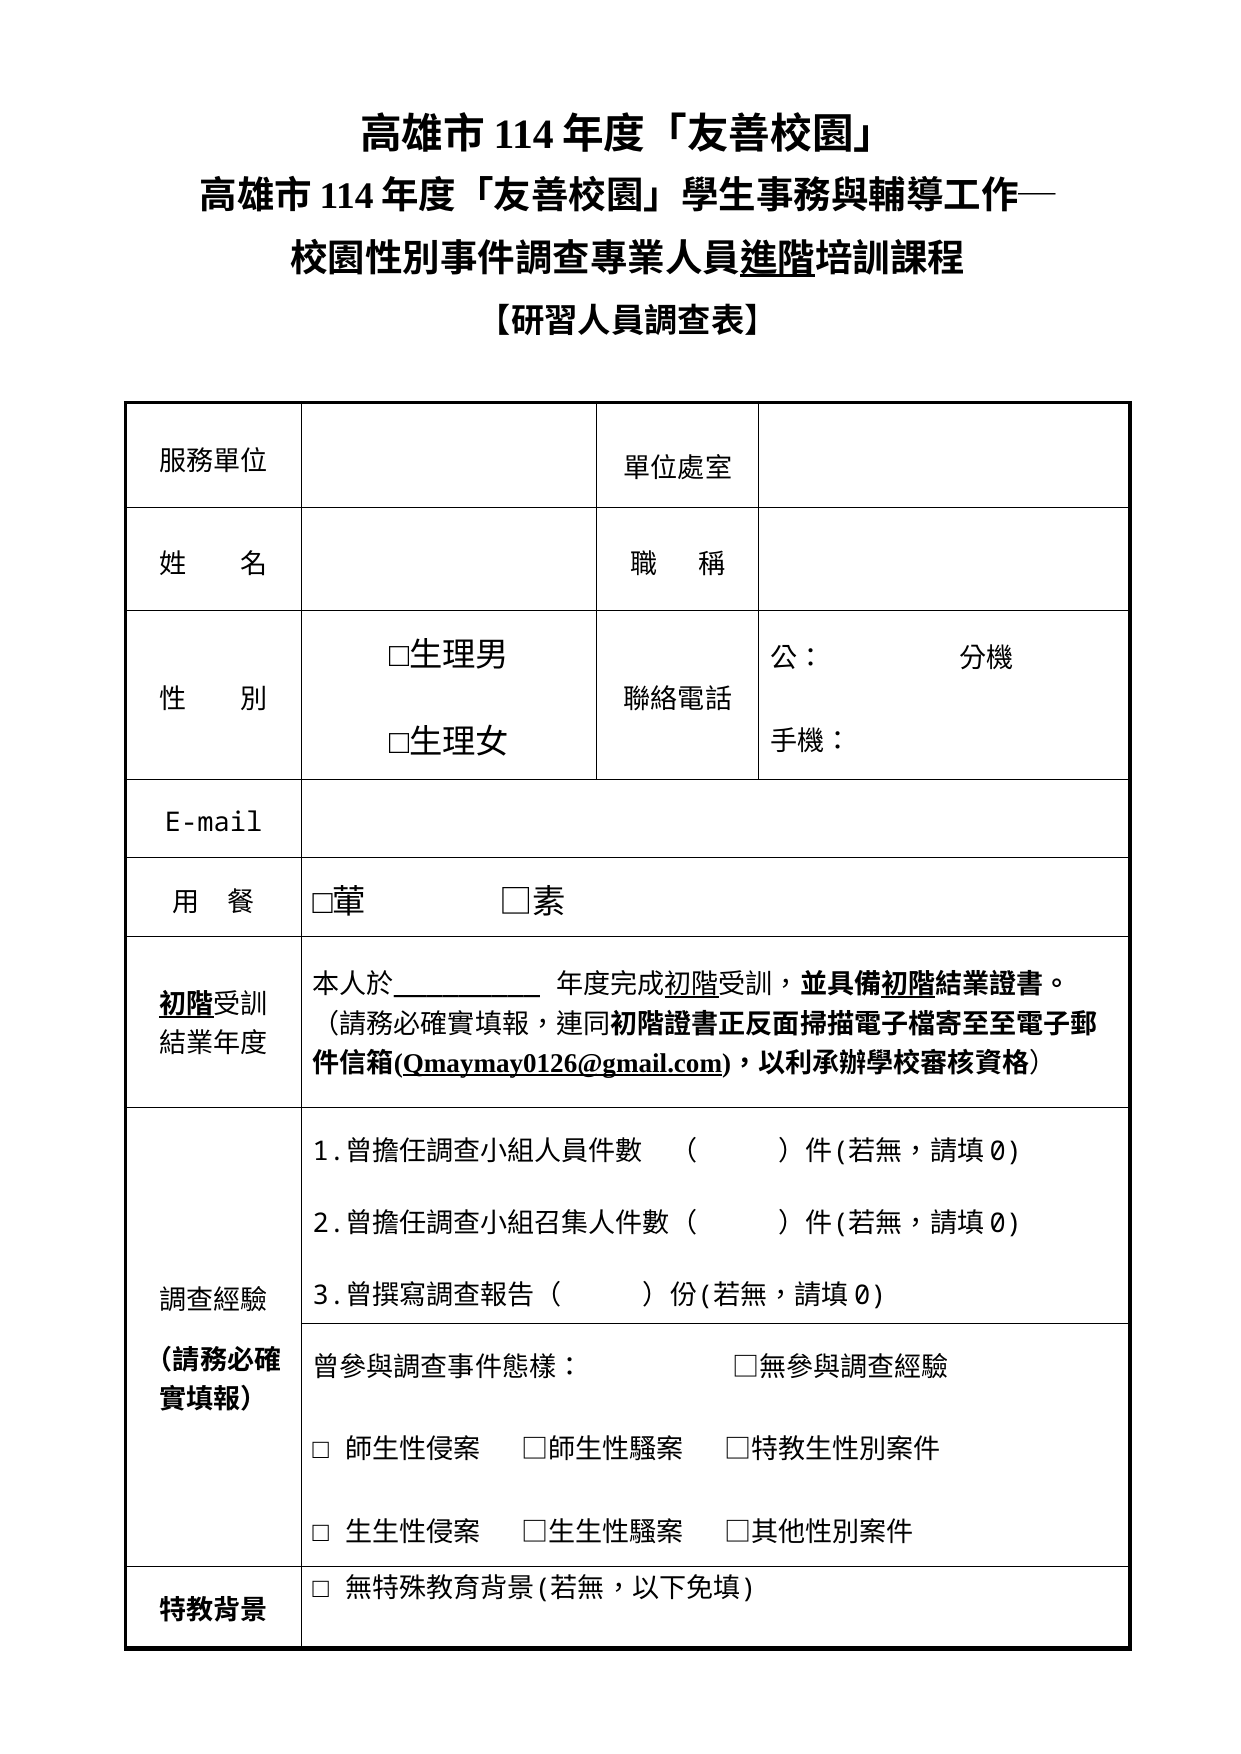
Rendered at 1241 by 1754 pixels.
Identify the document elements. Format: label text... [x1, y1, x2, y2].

table_cell [302, 780, 1128, 857]
text 校園性別事件調查專業人員進階培訓課程 [89, 213, 1167, 276]
text 高雄市114年度「友善校園」學生事務與輔導工作─ [89, 151, 1167, 213]
table_cell [302, 508, 596, 610]
table_cell □葷 □素 [302, 858, 1128, 936]
table_cell 本人於_________ 年度完成初階受訓，並具備初階結業證書。 （請務必確實填報，連同初階證書正反面掃描電子檔寄至至電子郵件信箱(Qmaymay0126@gmail.com)，以利承辦學校審核資格） [302, 937, 1128, 1107]
table_header 單位處室 [597, 404, 758, 507]
table_header [302, 404, 596, 507]
table_cell □生理男 □生理女 [302, 611, 596, 779]
text 高雄市114年度「友善校園」 [89, 88, 1167, 151]
table_cell 1.曾擔任調查小組人員件數 （ ）件(若無，請填0) 2.曾擔任調查小組召集人件數（ ）件(若無，請填0) 3.曾撰寫調查報告（ ）份(若無，請填0) [302, 1108, 1128, 1323]
table_cell 初階受訓 結業年度 [127, 937, 301, 1107]
table_cell □ 無特殊教育背景(若無，以下免填) [302, 1567, 1128, 1646]
table_cell 職 稱 [597, 508, 758, 610]
text 【研習人員調查表】 [89, 276, 1167, 338]
table_cell [759, 508, 1128, 610]
table_cell 用 餐 [127, 858, 301, 936]
table_cell 聯絡電話 [597, 611, 758, 779]
table_cell 性 別 [127, 611, 301, 779]
table_cell 姓 名 [127, 508, 301, 610]
table_cell 調查經驗 （請務必確實填報） [127, 1108, 301, 1566]
table_cell 公： 分機 手機： [759, 611, 1128, 779]
table_cell 曾參與調查事件態樣： □無參與調查經驗 □ 師生性侵案 □師生性騷案 □特教生性別案件 □ 生生性侵案 □生生性騷案 □其他性別案件 [302, 1324, 1128, 1566]
table_cell E-mail [127, 780, 301, 857]
table_cell 特教背景 [127, 1567, 301, 1646]
table_header 服務單位 [127, 404, 301, 507]
table_header [759, 404, 1128, 507]
